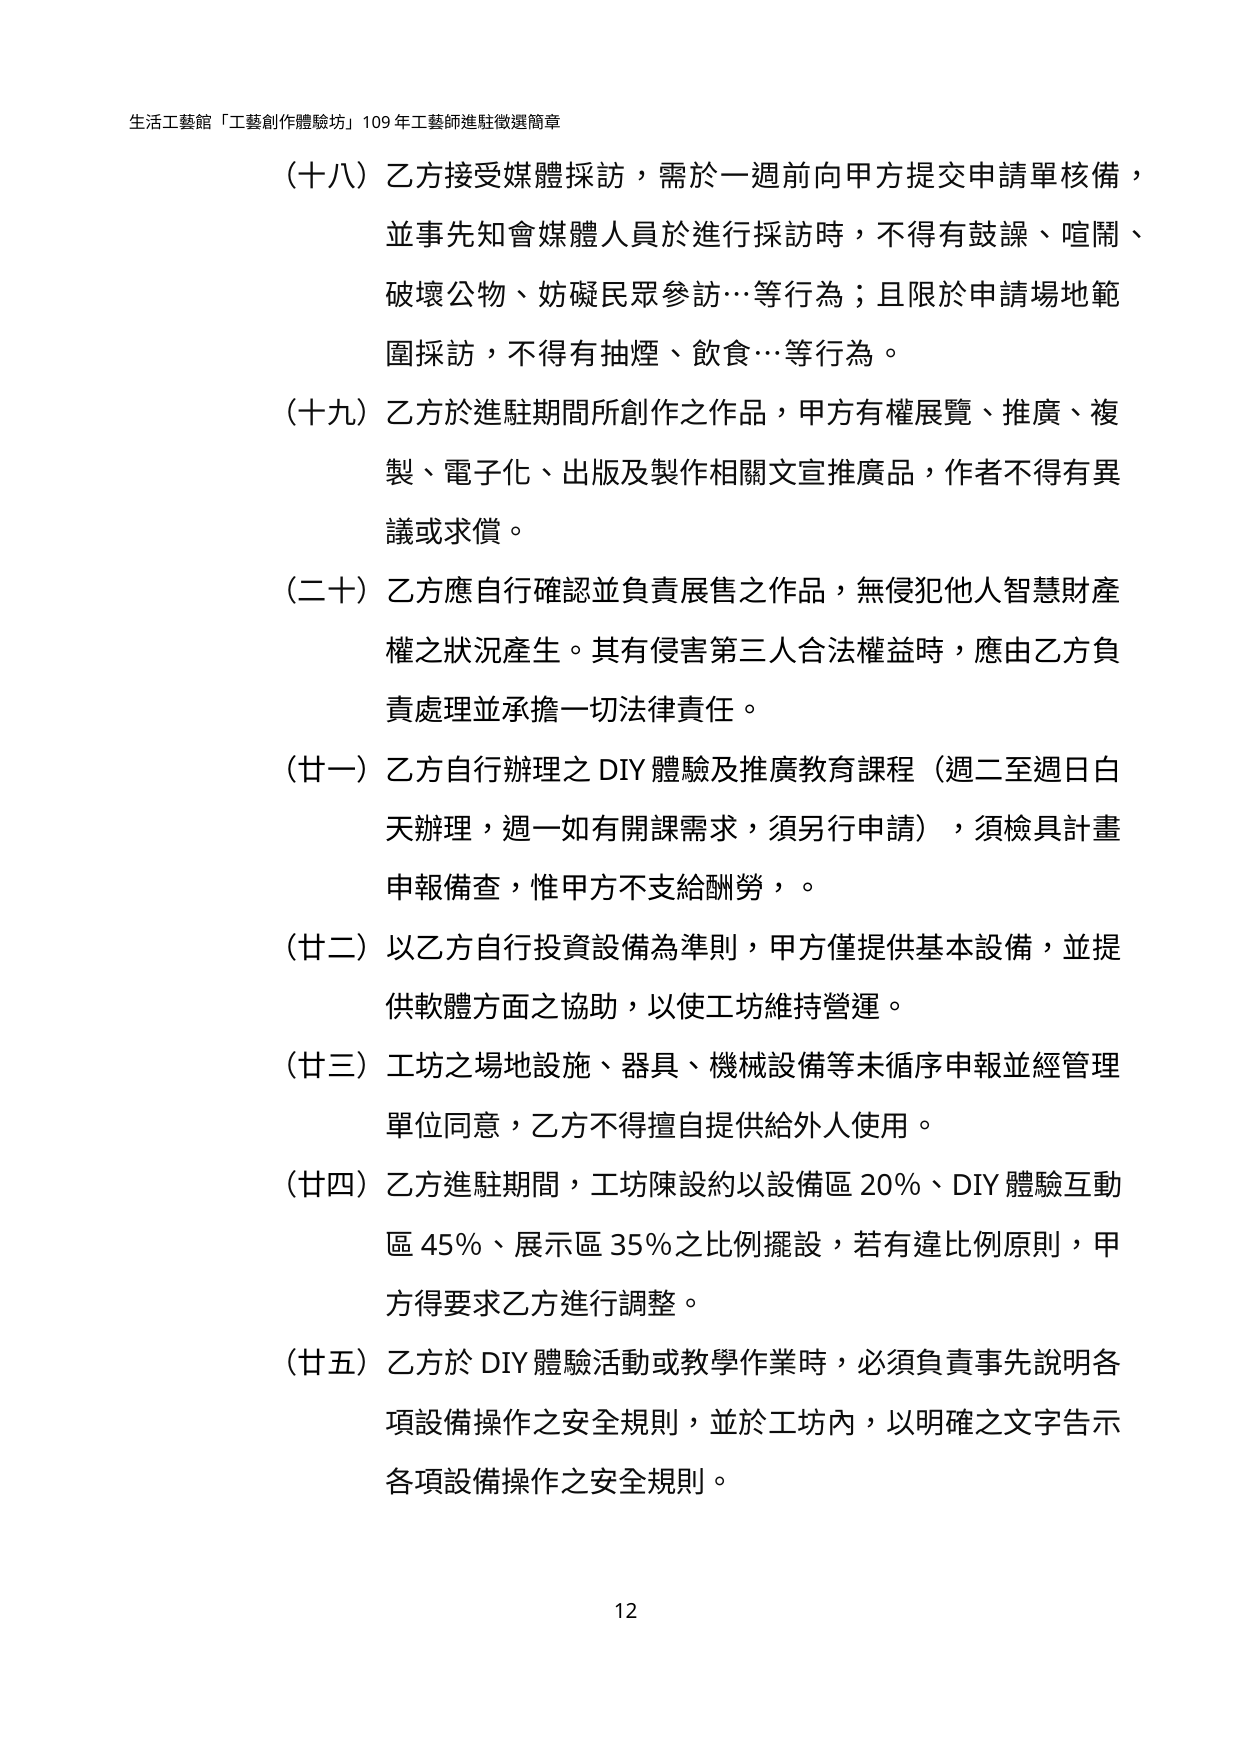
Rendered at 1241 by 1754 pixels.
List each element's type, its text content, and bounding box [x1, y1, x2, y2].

text （十八）乙方接受媒體採訪，需於一週前向甲方提交申請單核備，並事先知會媒體人員於進行採訪時，不得有鼓譟、喧鬧、破壞公物、妨礙民眾參訪…等行為；且限於申請場地範圍採訪，不得有抽煙、飲食…等行為。 [268, 139, 1122, 376]
text （二十）乙方應自行確認並負責展售之作品，無侵犯他人智慧財產權之狀況產生。其有侵害第三人合法權益時，應由乙方負責處理並承擔一切法律責任。 [268, 554, 1122, 732]
text （十九）乙方於進駐期間所創作之作品，甲方有權展覽、推廣、複製、電子化、出版及製作相關文宣推廣品，作者不得有異議或求償。 [268, 376, 1122, 554]
text （廿五）乙方於DIY體驗活動或教學作業時，必須負責事先說明各項設備操作之安全規則，並於工坊內，以明確之文字告示各項設備操作之安全規則。 [268, 1326, 1122, 1504]
text （廿二）以乙方自行投資設備為準則，甲方僅提供基本設備，並提供軟體方面之協助，以使工坊維持營運。 [268, 911, 1122, 1029]
text （廿一）乙方自行辦理之DIY體驗及推廣教育課程（週二至週日白天辦理，週一如有開課需求，須另行申請），須檢具計畫申報備查，惟甲方不支給酬勞，。 [268, 732, 1122, 911]
text （廿四）乙方進駐期間，工坊陳設約以設備區20％、DIY體驗互動區45％、展示區35％之比例擺設，若有違比例原則，甲方得要求乙方進行調整。 [268, 1148, 1122, 1326]
text （廿三）工坊之場地設施、器具、機械設備等未循序申報並經管理單位同意，乙方不得擅自提供給外人使用。 [268, 1029, 1122, 1148]
